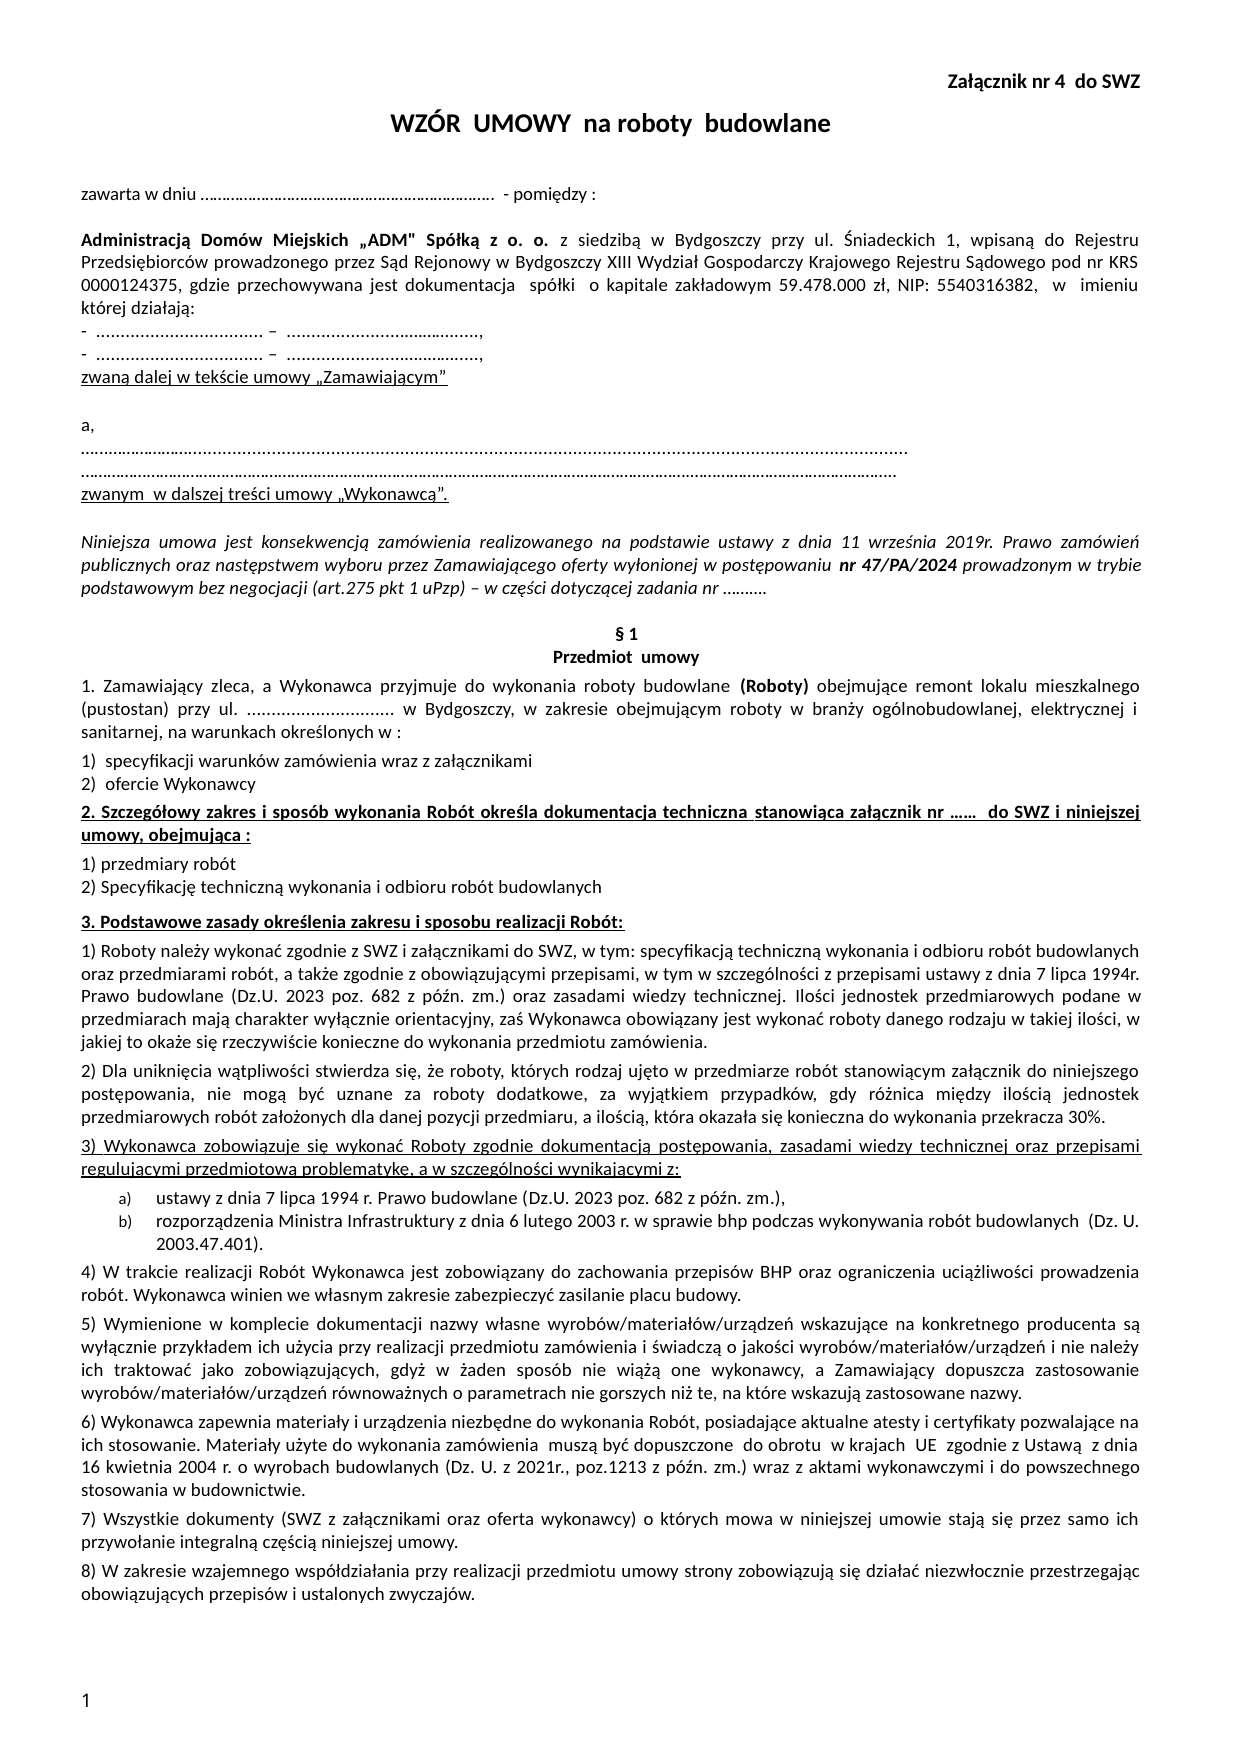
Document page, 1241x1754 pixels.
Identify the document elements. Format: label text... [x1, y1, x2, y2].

text zawarta w dniu ………………………………………………………….. - pomiędzy : [81, 182, 1140, 205]
text 3) Wykonawca zobowiązuje się wykonać Roboty zgodnie dokumentacją postępowania, zasadami wiedzy technicznej oraz przepisami [81, 1134, 1142, 1154]
text zwanym w dalszej treści umowy „Wykonawcą”. [81, 482, 1140, 505]
text 8) W zakresie wzajemnego współdziałania przy realizacji przedmiotu umowy strony zobowiązują się działać niezwłocznie przestrzegając obowiązujących przepisów i ustalonych zwyczajów. [81, 1559, 1142, 1605]
text - .................................. – ........................…..……....., [81, 342, 1140, 365]
text …...………………..................................................................................................................................................………………………………………………………………………………………………………………………….……………………………………….. [81, 437, 1140, 482]
text zwaną dalej w tekście umowy „Zamawiającym” [81, 365, 1140, 388]
text 7) Wszystkie dokumenty (SWZ z załącznikami oraz oferta wykonawcy) o których mowa w niniejszej umowie stają się przez samo ich przywołanie integralną częścią niniejszej umowy. [81, 1507, 1142, 1553]
list ustawy z dnia 7 lipca 1994 r. Prawo budowlane (Dz.U. 2023 poz. 682 z późn. zm.), [118, 1186, 1142, 1209]
text Przedmiot umowy [112, 645, 1140, 668]
text 2. Szczegółowy zakres i sposób wykonania Robót określa dokumentacja techniczna stanowiąca załącznik nr …… do SWZ i niniejszej [81, 801, 1140, 820]
text 3. Podstawowe zasady określenia zakresu i sposobu realizacji Robót: [81, 910, 1142, 933]
subtitle Załącznik nr 4 do SWZ [81, 68, 1140, 94]
text 1. Zamawiający zleca, a Wykonawca przyjmuje do wykonania roboty budowlane (Roboty) obejmujące remont lokalu mieszkalnego (pustostan) przy ul. .............................. w Bydgoszczy, w zakresie obejmującym roboty w branży ogólnobudowlanej, elektrycznej i sanitarnej, na warunkach określonych w : [81, 674, 1140, 743]
text 5) Wymienione w komplecie dokumentacji nazwy własne wyrobów/materiałów/urządzeń wskazujące na konkretnego producenta są wyłącznie przykładem ich użycia przy realizacji przedmiotu zamówienia i świadczą o jakości wyrobów/materiałów/urządzeń i nie należy ich traktować jako zobowiązujących, gdyż w żaden sposób nie wiążą one wykonawcy, a Zamawiający dopuszcza zastosowanie wyrobów/materiałów/urządzeń równoważnych o parametrach nie gorszych niż te, na które wskazują zastosowane nazwy. [81, 1312, 1142, 1404]
text 2) ofercie Wykonawcy [81, 772, 1140, 795]
text 2) Specyfikację techniczną wykonania i odbioru robót budowlanych [81, 875, 1142, 898]
text 2) Dla uniknięcia wątpliwości stwierdza się, że roboty, których rodzaj ujęto w przedmiarze robót stanowiącym załącznik do niniejszego postępowania, nie mogą być uznane za roboty dodatkowe, za wyjątkiem przypadków, gdy różnica między ilością jednostek przedmiarowych robót założonych dla danej pozycji przedmiaru, a ilością, która okazała się konieczna do wykonania przekracza 30%. [81, 1059, 1142, 1128]
subtitle WZÓR UMOWY na roboty budowlane [81, 106, 1140, 139]
text 6) Wykonawca zapewnia materiały i urządzenia niezbędne do wykonania Robót, posiadające aktualne atesty i certyfikaty pozwalające na ich stosowanie. Materiały użyte do wykonania zamówienia muszą być dopuszczone do obrotu w krajach UE zgodnie z Ustawą z dnia 16 kwietnia 2004 r. o wyrobach budowlanych (Dz. U. z 2021r., poz.1213 z późn. zm.) wraz z aktami wykonawczymi i do powszechnego stosowania w budownictwie. [81, 1410, 1142, 1502]
list rozporządzenia Ministra Infrastruktury z dnia 6 lutego 2003 r. w sprawie bhp podczas wykonywania robót budowlanych (Dz. U. 2003.47.401). [118, 1209, 1142, 1254]
text regulującymi przedmiotową problematykę, a w szczególności wynikającymi z: [81, 1155, 1142, 1180]
text umowy, obejmująca : [81, 821, 1140, 846]
text Administracją Domów Miejskich „ADM" Spółką z o. o. z siedzibą w Bydgoszczy przy ul. Śniadeckich 1, wpisaną do Rejestru Przedsiębiorców prowadzonego przez Sąd Rejonowy w Bydgoszczy XIII Wydział Gospodarczy Krajowego Rejestru Sądowego pod nr KRS 0000124375, gdzie przechowywana jest dokumentacja spółki o kapitale zakładowym 59.478.000 zł, NIP: 5540316382, w imieniu której działają: [81, 228, 1140, 319]
text a, [81, 414, 1140, 437]
text 4) W trakcie realizacji Robót Wykonawca jest zobowiązany do zachowania przepisów BHP oraz ograniczenia uciążliwości prowadzenia robót. Wykonawca winien we własnym zakresie zabezpieczyć zasilanie placu budowy. [81, 1261, 1142, 1306]
text 1) Roboty należy wykonać zgodnie z SWZ i załącznikami do SWZ, w tym: specyfikacją techniczną wykonania i odbioru robót budowlanych oraz przedmiarami robót, a także zgodnie z obowiązującymi przepisami, w tym w szczególności z przepisami ustawy z dnia 7 lipca 1994r. Prawo budowlane (Dz.U. 2023 poz. 682 z późn. zm.) oraz zasadami wiedzy technicznej. Ilości jednostek przedmiarowych podane w przedmiarach mają charakter wyłącznie orientacyjny, zaś Wykonawca obowiązany jest wykonać roboty danego rodzaju w takiej ilości, w jakiej to okaże się rzeczywiście konieczne do wykonania przedmiotu zamówienia. [81, 939, 1142, 1053]
text 1) przedmiary robót [81, 852, 1142, 875]
text § 1 [112, 622, 1140, 645]
text 1) specyfikacji warunków zamówienia wraz z załącznikami [81, 749, 1142, 772]
text Niniejsza umowa jest konsekwencją zamówienia realizowanego na podstawie ustawy z dnia 11 września 2019r. Prawo zamówień publicznych oraz następstwem wyboru przez Zamawiającego oferty wyłonionej w postępowaniu nr 47/PA/2024 prowadzonym w trybie podstawowym bez negocjacji (art.275 pkt 1 uPzp) – w części dotyczącej zadania nr ………. [81, 531, 1142, 599]
text - .................................. – ........................….……......, [81, 319, 1140, 342]
